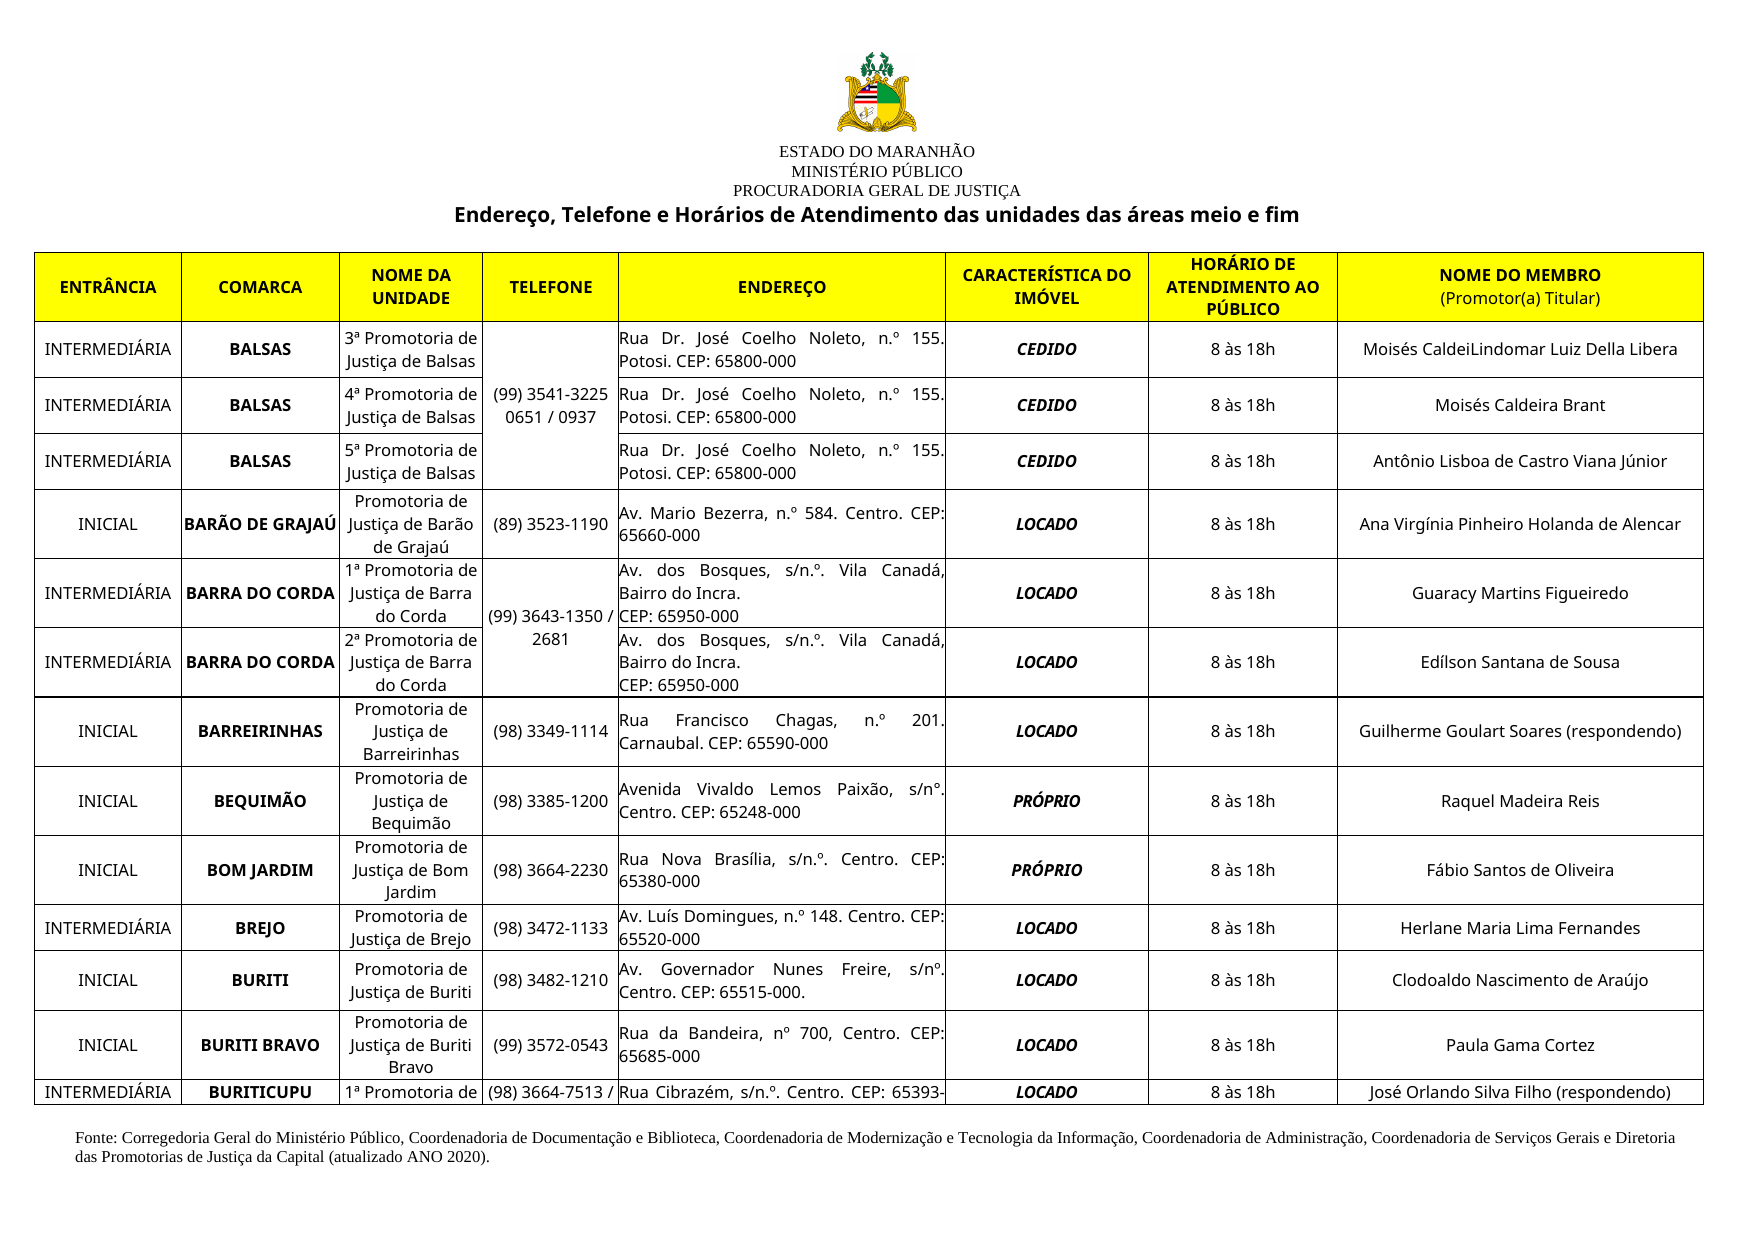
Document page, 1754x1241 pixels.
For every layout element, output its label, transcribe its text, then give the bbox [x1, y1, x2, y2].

table_header NOME DA UNIDADE [340, 253, 482, 321]
table_cell INTERMEDIÁRIA [35, 378, 181, 433]
table_cell 8 às 18h [1149, 698, 1337, 766]
table_cell Av. Governador Nunes Freire, s/nº. Centro. CEP: 65515-000. [619, 951, 945, 1009]
table_cell INTERMEDIÁRIA [35, 1080, 181, 1104]
table_cell INTERMEDIÁRIA [35, 905, 181, 950]
table_cell 8 às 18h [1149, 1080, 1337, 1104]
table_cell CEDIDO [946, 378, 1148, 433]
table_cell 8 às 18h [1149, 559, 1337, 627]
table_cell 4ª Promotoria de Justiça de Balsas [340, 378, 482, 433]
table_cell 8 às 18h [1149, 434, 1337, 489]
table_cell 1ª Promotoria de [340, 1080, 482, 1104]
table_cell Moisés Caldeira Brant [1338, 378, 1703, 433]
table_cell BARRA DO CORDA [182, 559, 339, 627]
table_header CARACTERÍSTICA DO IMÓVEL [946, 253, 1148, 321]
table_cell BARRA DO CORDA [182, 628, 339, 696]
table_cell INICIAL [35, 836, 181, 904]
table_cell LOCADO [946, 905, 1148, 950]
table_cell Rua Dr. José Coelho Noleto, n.º 155. Potosi. CEP: 65800-000 [619, 322, 945, 377]
table_cell Rua Dr. José Coelho Noleto, n.º 155. Potosi. CEP: 65800-000 [619, 434, 945, 489]
picture [837, 52, 917, 132]
table_header TELEFONE [483, 253, 618, 321]
table_cell LOCADO [946, 698, 1148, 766]
table_cell (98) 3349-1114 [483, 698, 618, 766]
table_cell (98) 3664-7513 / [483, 1080, 618, 1104]
table_cell CEDIDO [946, 434, 1148, 489]
table_cell Clodoaldo Nascimento de Araújo [1338, 951, 1703, 1009]
table_cell INICIAL [35, 698, 181, 766]
table_header HORÁRIO DE ATENDIMENTO AO PÚBLICO [1149, 253, 1337, 321]
table_cell Promotoria de Justiça de Barreirinhas [340, 698, 482, 766]
table_cell BALSAS [182, 378, 339, 433]
table_cell INTERMEDIÁRIA [35, 322, 181, 377]
table_cell (98) 3472-1133 [483, 905, 618, 950]
table_cell Av. Luís Domingues, n.º 148. Centro. CEP: 65520-000 [619, 905, 945, 950]
table_cell 3ª Promotoria de Justiça de Balsas [340, 322, 482, 377]
table_cell Guilherme Goulart Soares (respondendo) [1338, 698, 1703, 766]
table_cell Av. dos Bosques, s/n.º. Vila Canadá, Bairro do Incra. CEP: 65950-000 [619, 559, 945, 627]
table_cell 8 às 18h [1149, 767, 1337, 835]
table_cell Rua da Bandeira, nº 700, Centro. CEP: 65685-000 [619, 1011, 945, 1079]
table_cell José Orlando Silva Filho (respondendo) [1338, 1080, 1703, 1104]
table_cell 8 às 18h [1149, 951, 1337, 1009]
table_cell Moisés CaldeiLindomar Luiz Della Libera [1338, 322, 1703, 377]
table_cell BURITI BRAVO [182, 1011, 339, 1079]
table_cell Promotoria de Justiça de Buriti [340, 951, 482, 1009]
table_cell Av. dos Bosques, s/n.º. Vila Canadá, Bairro do Incra. CEP: 65950-000 [619, 628, 945, 696]
table_cell Herlane Maria Lima Fernandes [1338, 905, 1703, 950]
table_cell 8 às 18h [1149, 628, 1337, 696]
table_cell (99) 3541-3225 0651 / 0937 [483, 322, 618, 489]
table_cell Promotoria de Justiça de Bom Jardim [340, 836, 482, 904]
table_cell Promotoria de Justiça de Barão de Grajaú [340, 490, 482, 558]
table_cell (98) 3482-1210 [483, 951, 618, 1009]
table_cell INTERMEDIÁRIA [35, 628, 181, 696]
table_cell LOCADO [946, 628, 1148, 696]
table_cell PRÓPRIO [946, 836, 1148, 904]
table_cell (99) 3572-0543 [483, 1011, 618, 1079]
table_cell 8 às 18h [1149, 378, 1337, 433]
table_cell 8 às 18h [1149, 836, 1337, 904]
table_cell Paula Gama Cortez [1338, 1011, 1703, 1079]
table_cell BOM JARDIM [182, 836, 339, 904]
table_cell Avenida Vivaldo Lemos Paixão, s/n°. Centro. CEP: 65248-000 [619, 767, 945, 835]
table_cell LOCADO [946, 1080, 1148, 1104]
table_cell Edílson Santana de Sousa [1338, 628, 1703, 696]
table_cell PRÓPRIO [946, 767, 1148, 835]
table_cell Fábio Santos de Oliveira [1338, 836, 1703, 904]
table_cell 2ª Promotoria de Justiça de Barra do Corda [340, 628, 482, 696]
table_cell Promotoria de Justiça de Bequimão [340, 767, 482, 835]
table_cell LOCADO [946, 1011, 1148, 1079]
table_cell Rua Cibrazém, s/n.º. Centro. CEP: 65393- [619, 1080, 945, 1104]
table_header NOME DO MEMBRO (Promotor(a) Titular) [1338, 253, 1703, 321]
table_cell 8 às 18h [1149, 490, 1337, 558]
table_cell CEDIDO [946, 322, 1148, 377]
table_cell BALSAS [182, 322, 339, 377]
table_cell INICIAL [35, 1011, 181, 1079]
table_cell 8 às 18h [1149, 905, 1337, 950]
table_cell BEQUIMÃO [182, 767, 339, 835]
table_cell LOCADO [946, 559, 1148, 627]
table_header ENTRÂNCIA [35, 253, 181, 321]
table_cell 5ª Promotoria de Justiça de Balsas [340, 434, 482, 489]
table_cell Antônio Lisboa de Castro Viana Júnior [1338, 434, 1703, 489]
table_cell INTERMEDIÁRIA [35, 559, 181, 627]
table_cell (98) 3385-1200 [483, 767, 618, 835]
table_cell Av. Mario Bezerra, n.º 584. Centro. CEP: 65660-000 [619, 490, 945, 558]
table_cell 1ª Promotoria de Justiça de Barra do Corda [340, 559, 482, 627]
table_cell LOCADO [946, 951, 1148, 1009]
table_cell BARREIRINHAS [182, 698, 339, 766]
table_cell Ana Virgínia Pinheiro Holanda de Alencar [1338, 490, 1703, 558]
table_cell (98) 3664-2230 [483, 836, 618, 904]
table_cell Guaracy Martins Figueiredo [1338, 559, 1703, 627]
table_cell 8 às 18h [1149, 322, 1337, 377]
table_cell INTERMEDIÁRIA [35, 434, 181, 489]
table_cell Rua Nova Brasília, s/n.º. Centro. CEP: 65380-000 [619, 836, 945, 904]
table_cell Promotoria de Justiça de Brejo [340, 905, 482, 950]
table_cell BARÃO DE GRAJAÚ [182, 490, 339, 558]
table_cell BURITICUPU [182, 1080, 339, 1104]
table_header ENDEREÇO [619, 253, 945, 321]
table_cell Rua Francisco Chagas, n.º 201. Carnaubal. CEP: 65590-000 [619, 698, 945, 766]
table_cell Promotoria de Justiça de Buriti Bravo [340, 1011, 482, 1079]
table_cell LOCADO [946, 490, 1148, 558]
table_cell Rua Dr. José Coelho Noleto, n.º 155. Potosi. CEP: 65800-000 [619, 378, 945, 433]
table_cell (99) 3643-1350 / 2681 [483, 559, 618, 696]
table_cell INICIAL [35, 490, 181, 558]
table_header COMARCA [182, 253, 339, 321]
table_cell BURITI [182, 951, 339, 1009]
table_cell BREJO [182, 905, 339, 950]
table_cell INICIAL [35, 951, 181, 1009]
table_cell BALSAS [182, 434, 339, 489]
table_cell (89) 3523-1190 [483, 490, 618, 558]
table_cell Raquel Madeira Reis [1338, 767, 1703, 835]
table_cell INICIAL [35, 767, 181, 835]
table_cell 8 às 18h [1149, 1011, 1337, 1079]
